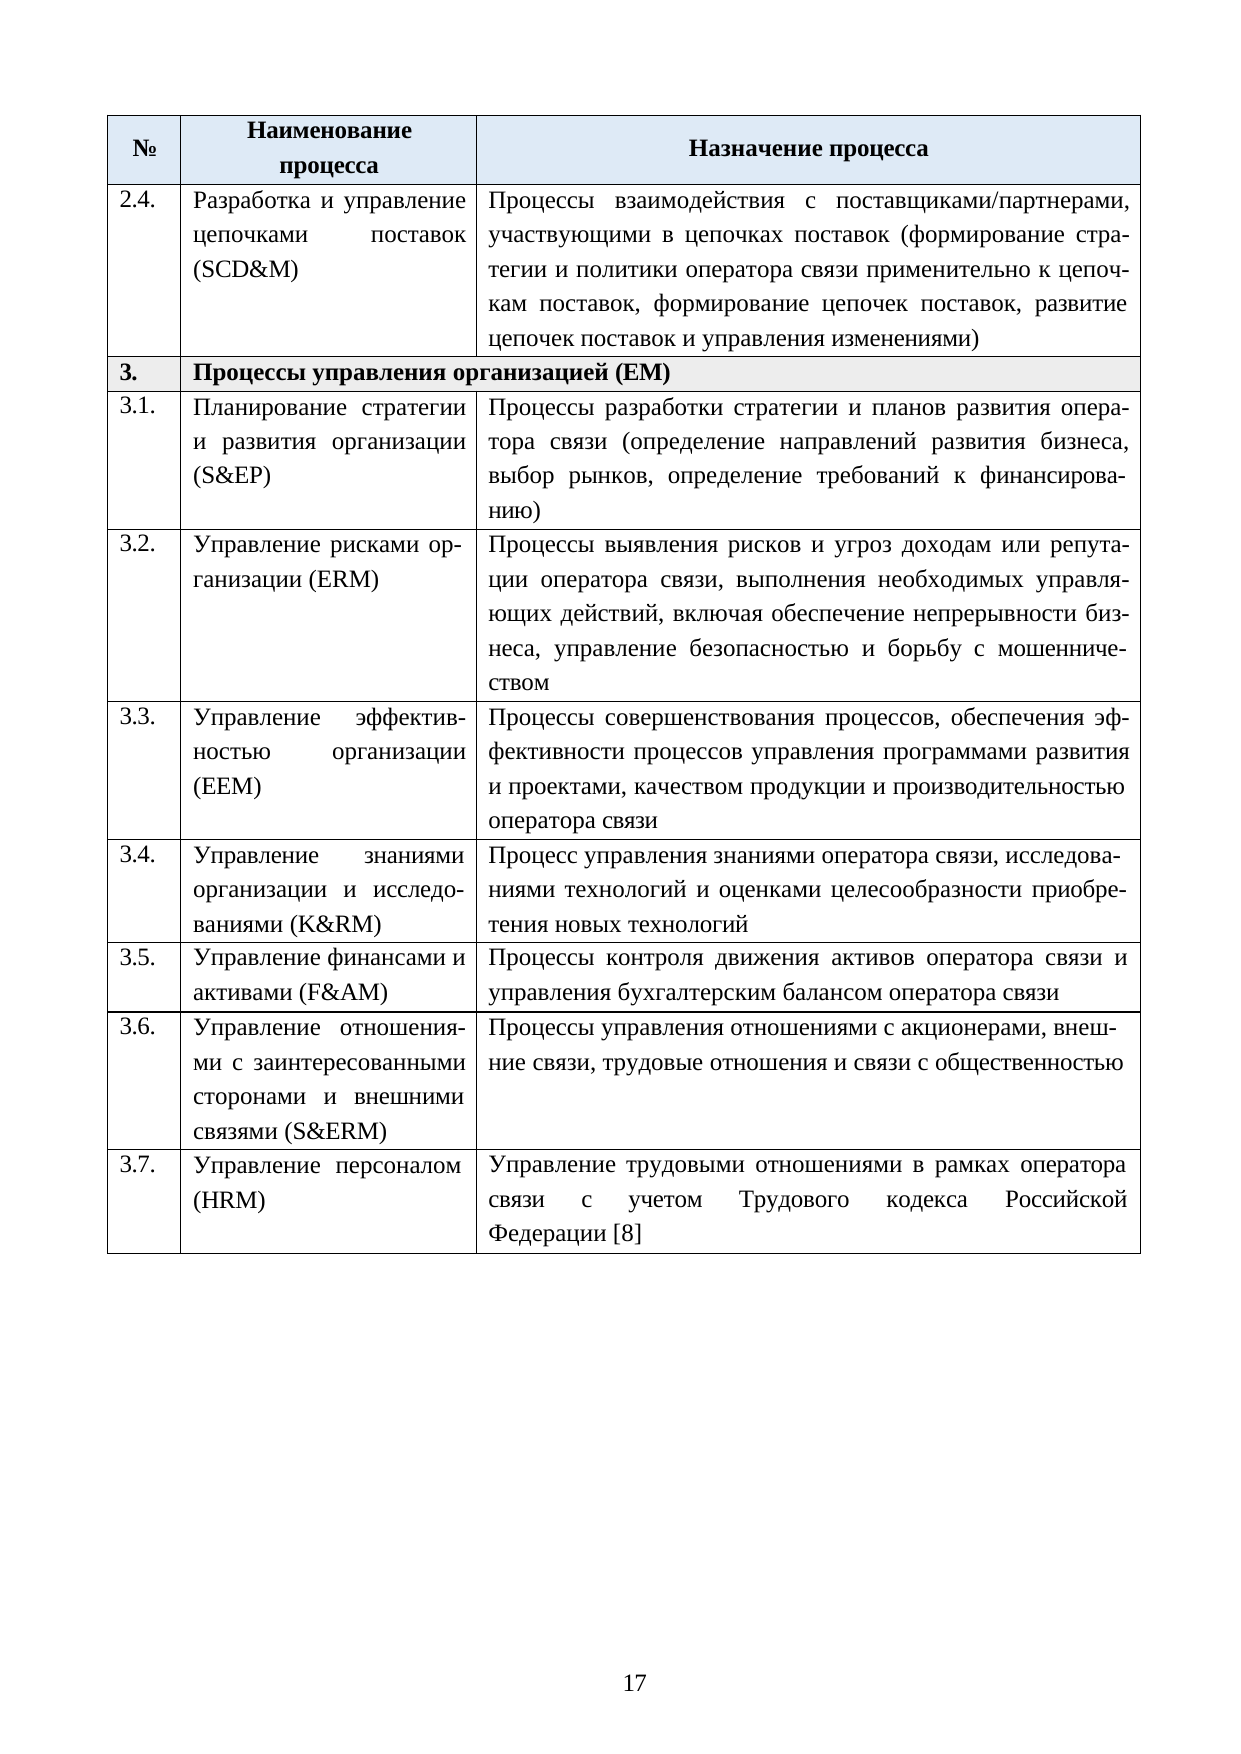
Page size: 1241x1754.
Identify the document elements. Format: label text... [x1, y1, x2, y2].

table_cell Разработка и управление цепочками поставок (SCD&M) [181, 185, 476, 356]
table_cell Процессы контроля движения активов оператора связи и управления бухгалтерским балансом оператора связи [477, 943, 1140, 1011]
table_cell Управление эффектив- ностью организации (EEM) [181, 702, 476, 839]
table_cell 3.7. [108, 1150, 180, 1253]
table_cell 3.3. [108, 702, 180, 839]
table_cell Управление персоналом (HRM) [181, 1150, 476, 1253]
table_cell Процессы управления организацией (EM) [181, 357, 1140, 391]
table_cell Управление отношения- ми с заинтересованными сторонами и внешними связями (S&ERM) [181, 1013, 476, 1149]
table_cell 2.4. [108, 185, 180, 356]
table_cell 3.4. [108, 840, 180, 942]
table_header Наименование процесса [181, 116, 476, 184]
table_header Назначение процесса [477, 116, 1140, 184]
table_cell Процессы взаимодействия с поставщиками/партнерами, участвующими в цепочках поставок (формирование стра- тегии и политики оператора связи применительно к цепоч- кам поставок, формирование цепочек поставок, развитие цепочек поставок и управления изменениями) [477, 185, 1140, 356]
table_cell Процессы выявления рисков и угроз доходам или репута- ции оператора связи, выполнения необходимых управля- ющих действий, включая обеспечение непрерывности биз- неса, управление безопасностью и борьбу с мошенниче- ством [477, 530, 1140, 701]
table_cell Планирование стратегии и развития организации (S&EP) [181, 392, 476, 528]
table_cell Процессы совершенствования процессов, обеспечения эф- фективности процессов управления программами развития и проектами, качеством продукции и производительностью оператора связи [477, 702, 1140, 839]
table_header № [108, 116, 180, 184]
table_cell Процессы разработки стратегии и планов развития опера- тора связи (определение направлений развития бизнеса, выбор рынков, определение требований к финансирова- нию) [477, 392, 1140, 528]
table_cell Процессы управления отношениями с акционерами, внеш- ние связи, трудовые отношения и связи с общественностью [477, 1013, 1140, 1149]
table_cell 3.2. [108, 530, 180, 701]
table_cell Управление знаниями организации и исследо- ваниями (K&RM) [181, 840, 476, 942]
table_cell Управление финансами и активами (F&AM) [181, 943, 476, 1011]
table_cell Управление рисками ор- ганизации (ERM) [181, 530, 476, 701]
table_cell 3. [108, 357, 180, 391]
table_cell 3.1. [108, 392, 180, 528]
table_cell Управление трудовыми отношениями в рамках оператора связи с учетом Трудового кодекса Российской Федерации [8] [477, 1150, 1140, 1253]
table_cell 3.5. [108, 943, 180, 1011]
table_cell 3.6. [108, 1013, 180, 1149]
table_cell Процесс управления знаниями оператора связи, исследова- ниями технологий и оценками целесообразности приобре- тения новых технологий [477, 840, 1140, 942]
